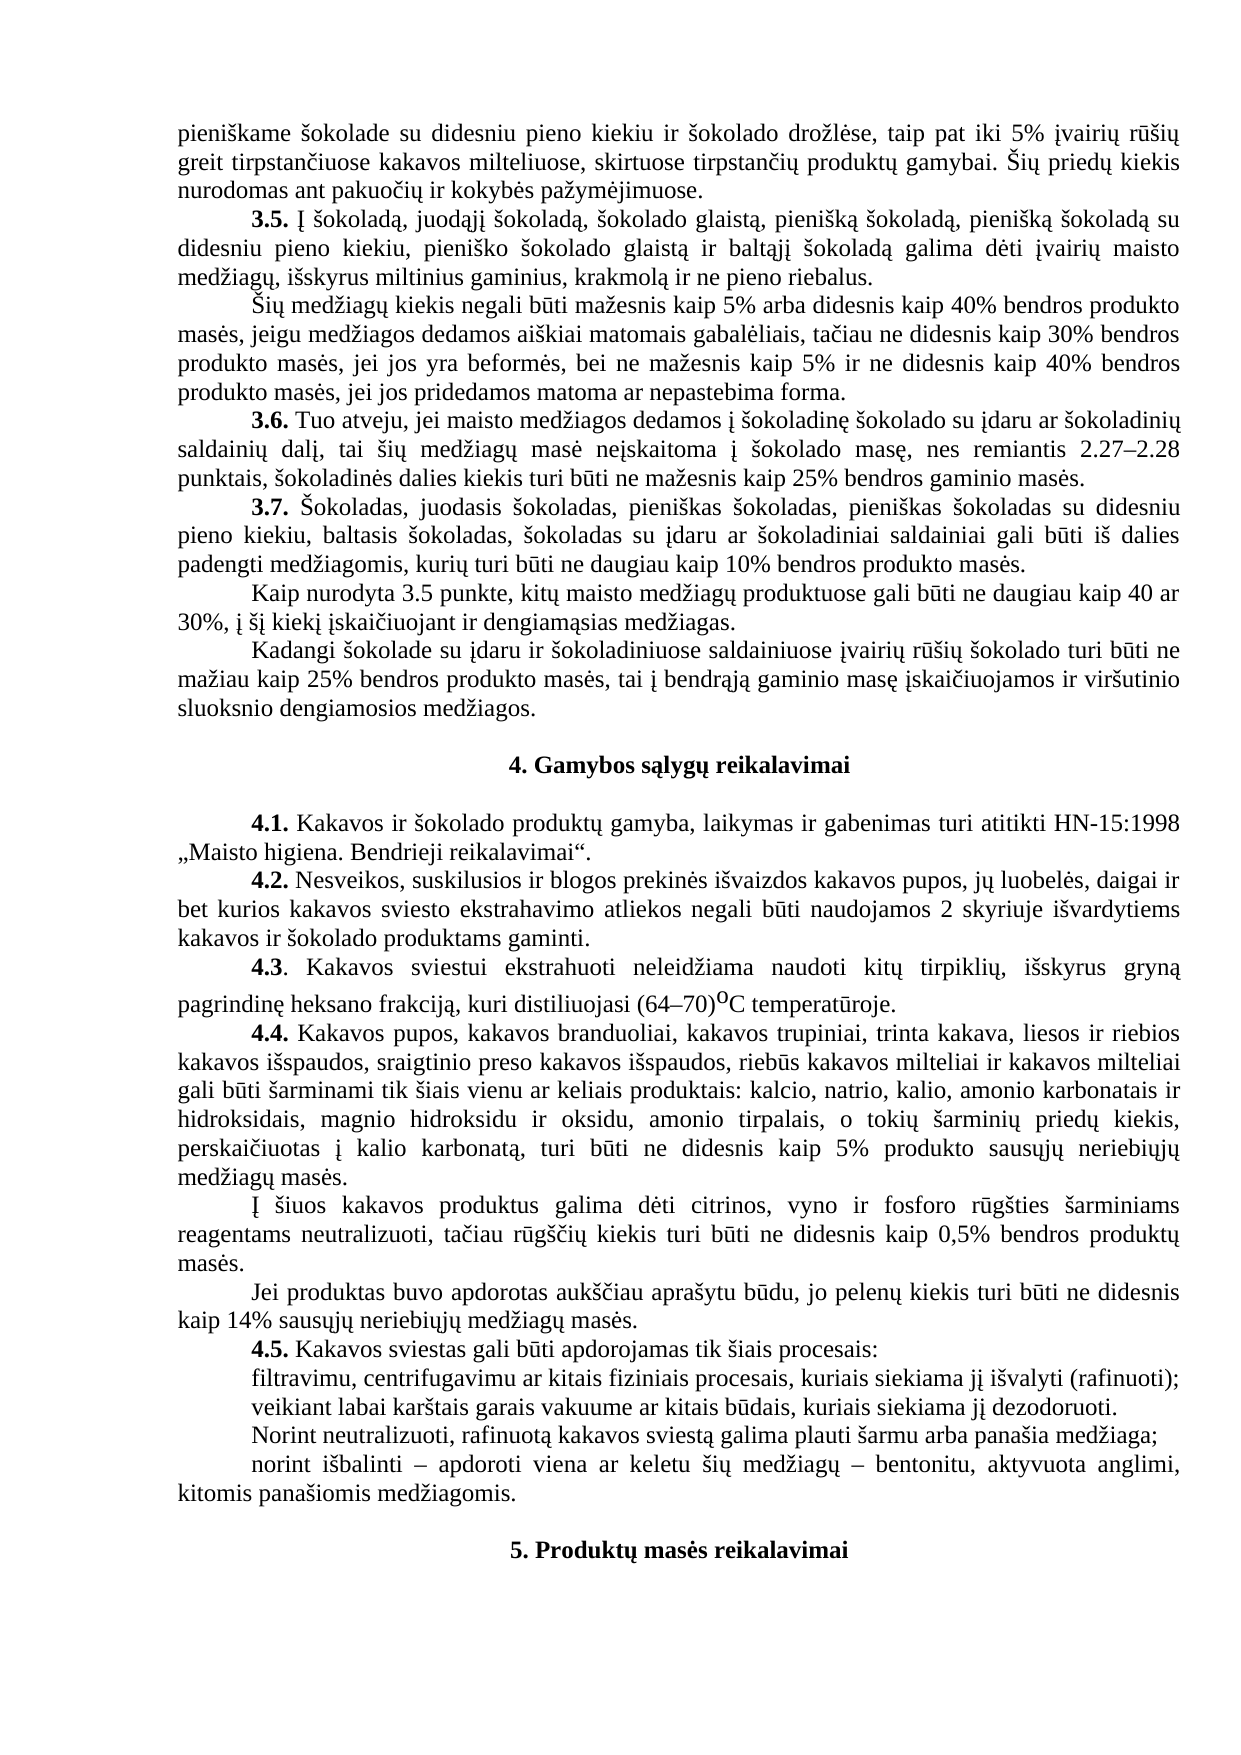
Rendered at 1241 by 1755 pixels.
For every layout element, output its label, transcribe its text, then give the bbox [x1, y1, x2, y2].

text 4.5. Kakavos sviestas gali būti apdorojamas tik šiais procesais: [177, 1334, 1181, 1363]
text filtravimu, centrifugavimu ar kitais fiziniais procesais, kuriais siekiama jį išvalyti (rafinuoti); [177, 1363, 1181, 1392]
text 4.2. Nesveikos, suskilusios ir blogos prekinės išvaizdos kakavos pupos, jų luobelės, daigai ir bet kurios kakavos sviesto ekstrahavimo atliekos negali būti naudojamos 2 skyriuje išvardytiems kakavos ir šokolado produktams gaminti. [177, 866, 1181, 952]
text norint išbalinti – apdoroti viena ar keletu šių medžiagų – bentonitu, aktyvuota anglimi, kitomis panašiomis medžiagomis. [177, 1449, 1181, 1507]
text 3.7. Šokoladas, juodasis šokoladas, pieniškas šokoladas, pieniškas šokoladas su didesniu pieno kiekiu, baltasis šokoladas, šokoladas su įdaru ar šokoladiniai saldainiai gali būti iš dalies padengti medžiagomis, kurių turi būti ne daugiau kaip 10% bendros produkto masės. [177, 492, 1181, 578]
text 4.4. Kakavos pupos, kakavos branduoliai, kakavos trupiniai, trinta kakava, liesos ir riebios kakavos išspaudos, sraigtinio preso kakavos išspaudos, riebūs kakavos milteliai ir kakavos milteliai gali būti šarminami tik šiais vienu ar keliais produktais: kalcio, natrio, kalio, amonio karbonatais ir hidroksidais, magnio hidroksidu ir oksidu, amonio tirpalais, o tokių šarminių priedų kiekis, perskaičiuotas į kalio karbonatą, turi būti ne didesnis kaip 5% produkto sausųjų neriebiųjų medžiagų masės. [177, 1018, 1181, 1190]
text Kadangi šokolade su įdaru ir šokoladiniuose saldainiuose įvairių rūšių šokolado turi būti ne mažiau kaip 25% bendros produkto masės, tai į bendrąją gaminio masę įskaičiuojamos ir viršutinio sluoksnio dengiamosios medžiagos. [177, 636, 1181, 722]
text Kaip nurodyta 3.5 punkte, kitų maisto medžiagų produktuose gali būti ne daugiau kaip 40 ar 30%, į šį kiekį įskaičiuojant ir dengiamąsias medžiagas. [177, 578, 1181, 636]
text 4. Gamybos sąlygų reikalavimai [177, 751, 1181, 779]
text 4.1. Kakavos ir šokolado produktų gamyba, laikymas ir gabenimas turi atitikti HN-15:1998 „Maisto higiena. Bendrieji reikalavimai“. [177, 808, 1181, 866]
text 5. Produktų masės reikalavimai [177, 1535, 1181, 1564]
text Jei produktas buvo apdorotas aukščiau aprašytu būdu, jo pelenų kiekis turi būti ne didesnis kaip 14% sausųjų neriebiųjų medžiagų masės. [177, 1277, 1181, 1334]
text pieniškame šokolade su didesniu pieno kiekiu ir šokolado drožlėse, taip pat iki 5% įvairių rūšių greit tirpstančiuose kakavos milteliuose, skirtuose tirpstančių produktų gamybai. Šių priedų kiekis nurodomas ant pakuočių ir kokybės pažymėjimuose. [177, 118, 1181, 204]
text 4.3. Kakavos sviestui ekstrahuoti neleidžiama naudoti kitų tirpiklių, išskyrus gryną pagrindinę heksano frakciją, kuri distiliuojasi (64–70)oC temperatūroje. [177, 952, 1181, 1018]
text Į šiuos kakavos produktus galima dėti citrinos, vyno ir fosforo rūgšties šarminiams reagentams neutralizuoti, tačiau rūgščių kiekis turi būti ne didesnis kaip 0,5% bendros produktų masės. [177, 1190, 1181, 1277]
text 3.5. Į šokoladą, juodąjį šokoladą, šokolado glaistą, pienišką šokoladą, pienišką šokoladą su didesniu pieno kiekiu, pieniško šokolado glaistą ir baltąjį šokoladą galima dėti įvairių maisto medžiagų, išskyrus miltinius gaminius, krakmolą ir ne pieno riebalus. [177, 204, 1181, 291]
text Norint neutralizuoti, rafinuotą kakavos sviestą galima plauti šarmu arba panašia medžiaga; [177, 1420, 1181, 1449]
text veikiant labai karštais garais vakuume ar kitais būdais, kuriais siekiama jį dezodoruoti. [177, 1392, 1181, 1420]
text 3.6. Tuo atveju, jei maisto medžiagos dedamos į šokoladinę šokolado su įdaru ar šokoladinių saldainių dalį, tai šių medžiagų masė neįskaitoma į šokolado masę, nes remiantis 2.27–2.28 punktais, šokoladinės dalies kiekis turi būti ne mažesnis kaip 25% bendros gaminio masės. [177, 406, 1181, 492]
text Šių medžiagų kiekis negali būti mažesnis kaip 5% arba didesnis kaip 40% bendros produkto masės, jeigu medžiagos dedamos aiškiai matomais gabalėliais, tačiau ne didesnis kaip 30% bendros produkto masės, jei jos yra beformės, bei ne mažesnis kaip 5% ir ne didesnis kaip 40% bendros produkto masės, jei jos pridedamos matoma ar nepastebima forma. [177, 291, 1181, 406]
